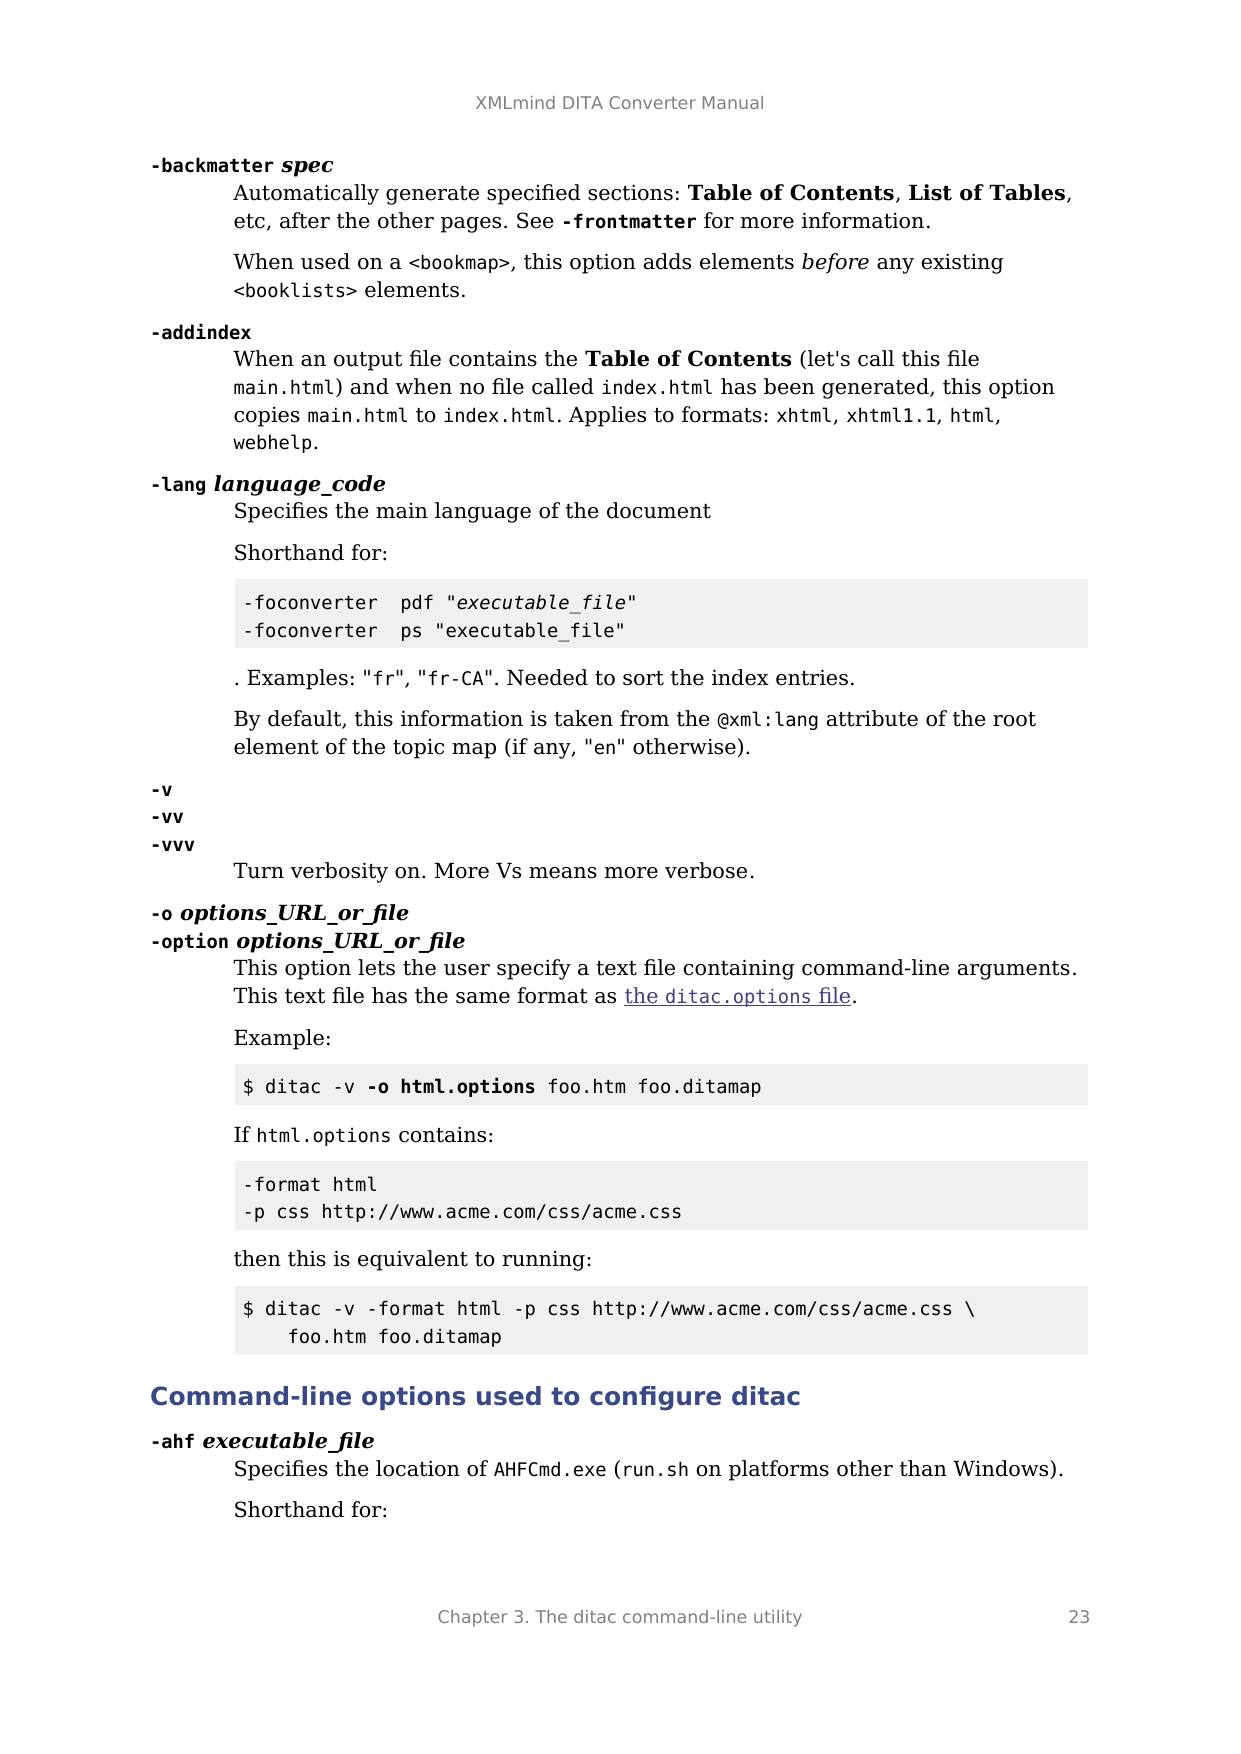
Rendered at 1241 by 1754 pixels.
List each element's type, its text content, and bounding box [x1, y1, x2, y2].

text Example: [233, 1022, 1090, 1050]
text When used on a <bookmap>, this option adds elements before any existing <booklists> elements. [233, 247, 1090, 302]
text -backmatter spec [150, 150, 1090, 178]
text -vvv [150, 828, 1090, 856]
text By default, this information is taken from the @xml:lang attribute of the root element of the topic map (if any, "en" otherwise). [233, 704, 1090, 759]
text This option lets the user specify a text file containing command-line arguments. This text file has the same format as the ditac.options file. [233, 953, 1090, 1008]
text When an output file contains the Table of Contents (let's call this file main.html) and when no file called index.html has been generated, this option copies main.html to index.html. Applies to formats: xhtml, xhtml1.1, html, webhelp. [233, 344, 1090, 454]
text -foconverter pdf "executable_file" -foconverter ps "executable_file" [235, 579, 1088, 648]
text -ahf executable_file [150, 1425, 1090, 1453]
text Specifies the location of AHFCmd.exe (run.sh on platforms other than Windows). [233, 1453, 1090, 1481]
text . Examples: "fr", "fr-CA". Needed to sort the index entries. [233, 662, 1090, 690]
text -option options_URL_or_file [150, 925, 1090, 953]
text Specifies the main language of the document [233, 496, 1090, 524]
text $ ditac -v -o html.options foo.htm foo.ditamap [235, 1064, 1088, 1105]
text Turn verbosity on. More Vs means more verbose. [233, 856, 1090, 884]
text -addindex [150, 316, 1090, 344]
text Automatically generate specified sections: Table of Contents, List of Tables, etc, after the other pages. See -frontmatter for more information. [233, 178, 1090, 233]
text -o options_URL_or_file [150, 897, 1090, 925]
text Shorthand for: [233, 537, 1090, 565]
text If html.options contains: [233, 1119, 1090, 1147]
text -lang language_code [150, 468, 1090, 496]
text -format html -p css http://www.acme.com/css/acme.css [235, 1161, 1088, 1230]
text -vv [150, 801, 1090, 828]
text Command-line options used to configure ditac [150, 1382, 1090, 1412]
text $ ditac -v -format html -p css http://www.acme.com/css/acme.css \ foo.htm foo.ditamap [235, 1286, 1088, 1355]
text Shorthand for: [233, 1494, 1090, 1522]
text then this is equivalent to running: [233, 1244, 1090, 1272]
text -v [150, 773, 1090, 801]
